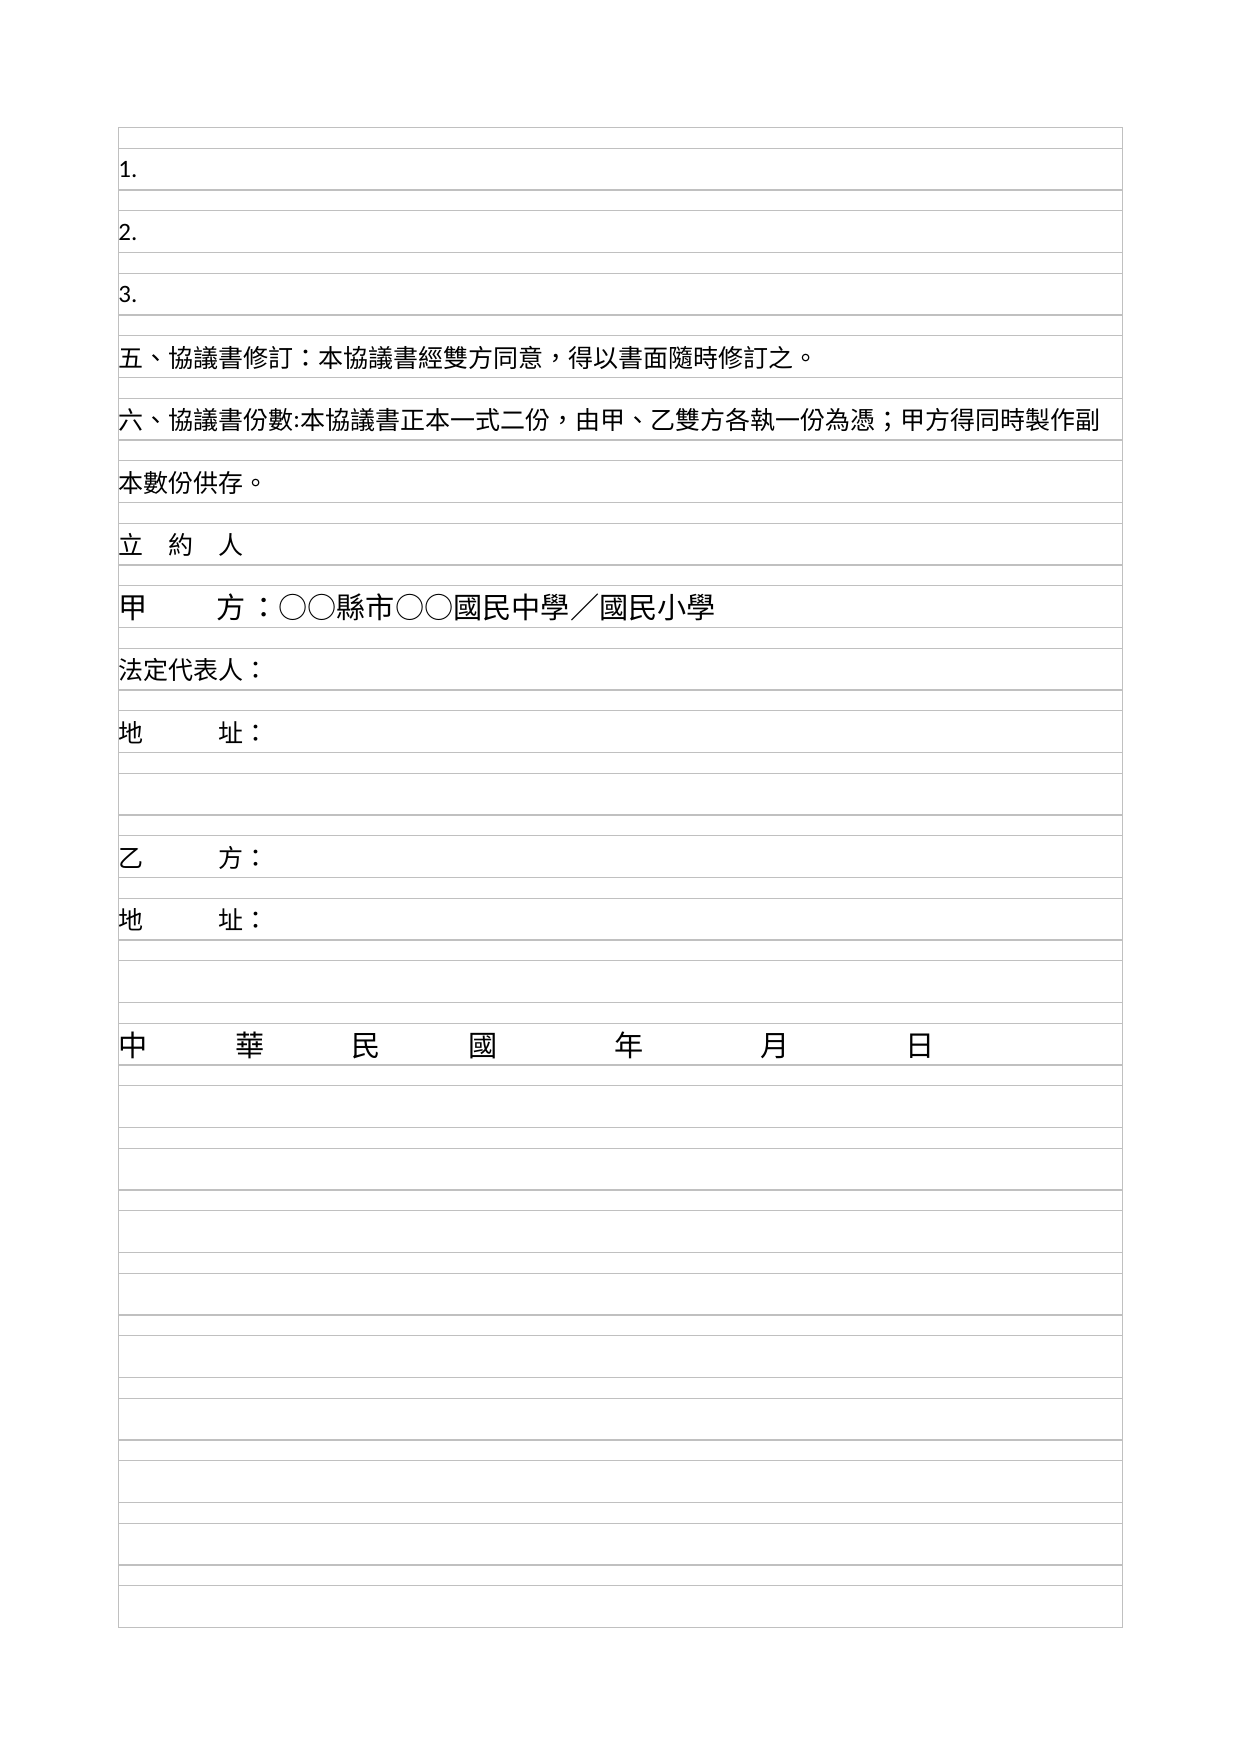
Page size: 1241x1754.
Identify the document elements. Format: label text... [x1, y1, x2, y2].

text [119, 253, 1122, 273]
text 五、協議書修訂：本協議書經雙方同意，得以書面隨時修訂之。 [119, 336, 1122, 377]
text [119, 441, 1122, 460]
text 1. [119, 149, 1122, 189]
text [119, 691, 1122, 710]
text 立 約 人 [119, 524, 1122, 564]
text [119, 128, 1122, 148]
text 本數份供存。 [119, 461, 1122, 502]
text [119, 628, 1122, 648]
text [119, 878, 1122, 898]
text [119, 191, 1122, 210]
text 3. [119, 274, 1122, 314]
text [119, 1003, 1122, 1023]
text [119, 566, 1122, 585]
text 乙 方： [119, 836, 1122, 877]
text 六、協議書份數:本協議書正本一式二份，由甲、乙雙方各執一份為憑；甲方得同時製作副 [119, 399, 1122, 439]
text [119, 378, 1122, 398]
text 2. [119, 211, 1122, 252]
text [119, 503, 1122, 523]
text 甲 方：○○縣市○○國民中學／國民小學 [119, 586, 1122, 627]
text [119, 316, 1122, 335]
text 地 址： [119, 711, 1122, 752]
text 中 華 民 國 年 月 日 [119, 1024, 1122, 1064]
text [119, 816, 1122, 835]
text 法定代表人： [119, 649, 1122, 689]
text 地 址： [119, 899, 1122, 939]
